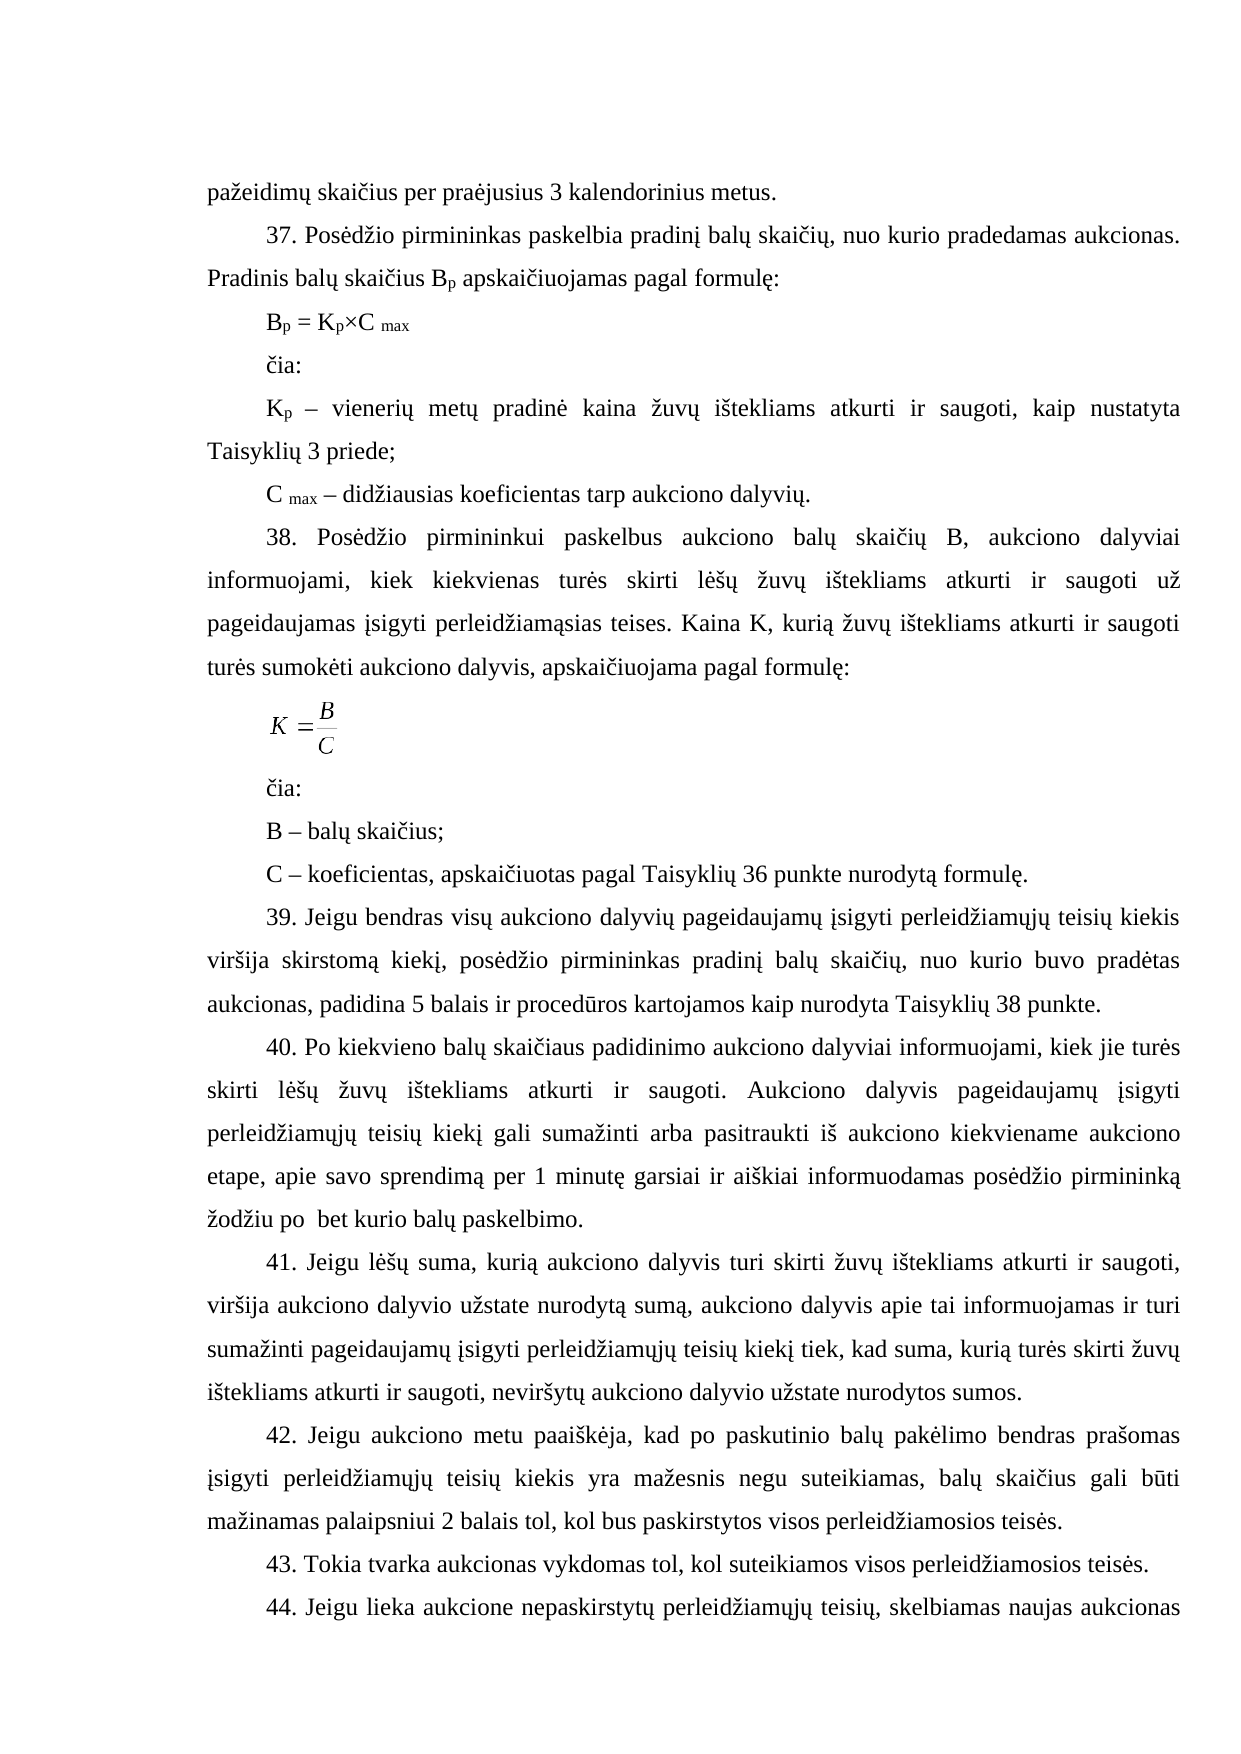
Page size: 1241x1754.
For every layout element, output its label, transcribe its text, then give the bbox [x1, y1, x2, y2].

text Bp = Kp×C max [207, 307, 1181, 335]
text 40. Po kiekvieno balų skaičiaus padidinimo aukciono dalyviai informuojami, kiek jie turės skirti lėšų žuvų ištekliams atkurti ir saugoti. Aukciono dalyvis pageidaujamų įsigyti perleidžiamųjų teisių kiekį gali sumažinti arba pasitraukti iš aukciono kiekviename aukciono etape, apie savo sprendimą per 1 minutę garsiai ir aiškiai informuodamas posėdžio pirmininką žodžiu po bet kurio balų paskelbimo. [207, 1032, 1181, 1233]
text C – koeficientas, apskaičiuotas pagal Taisyklių 36 punkte nurodytą formulę. [207, 859, 1181, 888]
text čia: [207, 773, 1181, 802]
text 42. Jeigu aukciono metu paaiškėja, kad po paskutinio balų pakėlimo bendras prašomas įsigyti perleidžiamųjų teisių kiekis yra mažesnis negu suteikiamas, balų skaičius gali būti mažinamas palaipsniui 2 balais tol, kol bus paskirstytos visos perleidžiamosios teisės. [207, 1420, 1181, 1535]
text C max – didžiausias koeficientas tarp aukciono dalyvių. [207, 479, 1181, 508]
text 43. Tokia tvarka aukcionas vykdomas tol, kol suteikiamos visos perleidžiamosios teisės. [207, 1549, 1181, 1578]
text 38. Posėdžio pirmininkui paskelbus aukciono balų skaičių B, aukciono dalyviai informuojami, kiek kiekvienas turės skirti lėšų žuvų ištekliams atkurti ir saugoti už pageidaujamas įsigyti perleidžiamąsias teises. Kaina K, kurią žuvų ištekliams atkurti ir saugoti turės sumokėti aukciono dalyvis, apskaičiuojama pagal formulę: [207, 522, 1181, 680]
text 41. Jeigu lėšų suma, kurią aukciono dalyvis turi skirti žuvų ištekliams atkurti ir saugoti, viršija aukciono dalyvio užstate nurodytą sumą, aukciono dalyvis apie tai informuojamas ir turi sumažinti pageidaujamų įsigyti perleidžiamųjų teisių kiekį tiek, kad suma, kurią turės skirti žuvų ištekliams atkurti ir saugoti, neviršytų aukciono dalyvio užstate nurodytos sumos. [207, 1247, 1181, 1406]
text pažeidimų skaičius per praėjusius 3 kalendorinius metus. [207, 177, 1181, 206]
text čia: [207, 350, 1181, 378]
text 44. Jeigu lieka aukcione nepaskirstytų perleidžiamųjų teisių, skelbiamas naujas aukcionas [207, 1592, 1181, 1621]
text 39. Jeigu bendras visų aukciono dalyvių pageidaujamų įsigyti perleidžiamųjų teisių kiekis viršija skirstomą kiekį, posėdžio pirmininkas pradinį balų skaičių, nuo kurio buvo pradėtas aukcionas, padidina 5 balais ir procedūros kartojamos kaip nurodyta Taisyklių 38 punkte. [207, 902, 1181, 1017]
text Kp – vienerių metų pradinė kaina žuvų ištekliams atkurti ir saugoti, kaip nustatyta Taisyklių 3 priede; [207, 393, 1181, 465]
text B – balų skaičius; [207, 816, 1181, 845]
text 37. Posėdžio pirmininkas paskelbia pradinį balų skaičių, nuo kurio pradedamas aukcionas. Pradinis balų skaičius Bp apskaičiuojamas pagal formulę: [207, 220, 1181, 292]
